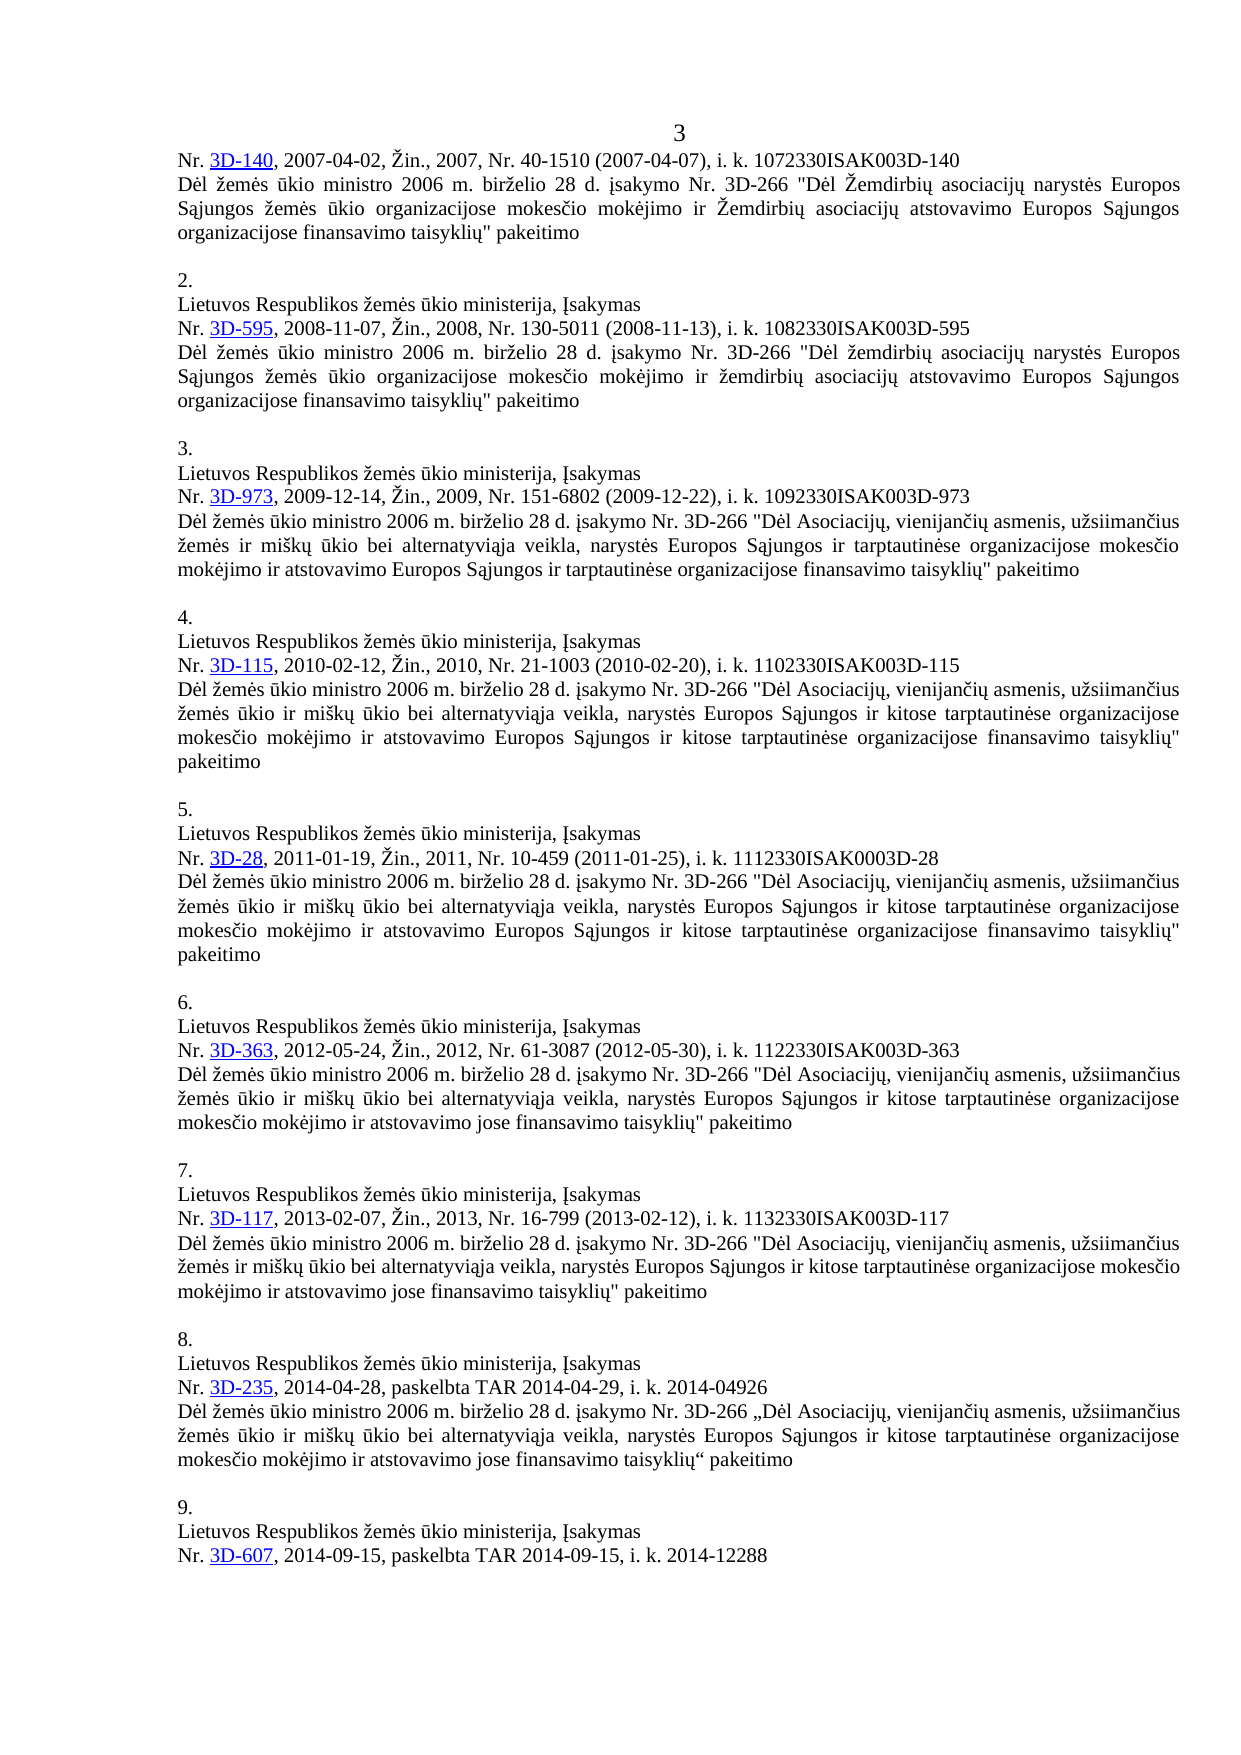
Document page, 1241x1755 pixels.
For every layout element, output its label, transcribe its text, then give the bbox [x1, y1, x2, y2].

text 8. [177, 1327, 1181, 1351]
text Lietuvos Respublikos žemės ūkio ministerija, Įsakymas [177, 1351, 1181, 1375]
text Nr. 3D-140, 2007-04-02, Žin., 2007, Nr. 40-1510 (2007-04-07), i. k. 1072330ISAK003D-140 [177, 148, 1181, 172]
text Nr. 3D-115, 2010-02-12, Žin., 2010, Nr. 21-1003 (2010-02-20), i. k. 1102330ISAK003D-115 [177, 653, 1181, 677]
text Nr. 3D-28, 2011-01-19, Žin., 2011, Nr. 10-459 (2011-01-25), i. k. 1112330ISAK0003D-28 [177, 845, 1181, 869]
text Lietuvos Respublikos žemės ūkio ministerija, Įsakymas [177, 1182, 1181, 1206]
text Nr. 3D-117, 2013-02-07, Žin., 2013, Nr. 16-799 (2013-02-12), i. k. 1132330ISAK003D-117 [177, 1206, 1181, 1230]
text Dėl žemės ūkio ministro 2006 m. birželio 28 d. įsakymo Nr. 3D-266 "Dėl Žemdirbių asociacijų narystės Europos Sąjungos žemės ūkio organizacijose mokesčio mokėjimo ir Žemdirbių asociacijų atstovavimo Europos Sąjungos organizacijose finansavimo taisyklių" pakeitimo [177, 172, 1181, 244]
text Dėl žemės ūkio ministro 2006 m. birželio 28 d. įsakymo Nr. 3D-266 "Dėl Asociacijų, vienijančių asmenis, užsiimančius žemės ir miškų ūkio bei alternatyviąja veikla, narystės Europos Sąjungos ir tarptautinėse organizacijose mokesčio mokėjimo ir atstovavimo Europos Sąjungos ir tarptautinėse organizacijose finansavimo taisyklių" pakeitimo [177, 508, 1181, 581]
text Lietuvos Respublikos žemės ūkio ministerija, Įsakymas [177, 292, 1181, 316]
text Nr. 3D-607, 2014-09-15, paskelbta TAR 2014-09-15, i. k. 2014-12288 [177, 1543, 1181, 1567]
text Dėl žemės ūkio ministro 2006 m. birželio 28 d. įsakymo Nr. 3D-266 "Dėl Asociacijų, vienijančių asmenis, užsiimančius žemės ūkio ir miškų ūkio bei alternatyviąja veikla, narystės Europos Sąjungos ir kitose tarptautinėse organizacijose mokesčio mokėjimo ir atstovavimo Europos Sąjungos ir kitose tarptautinėse organizacijose finansavimo taisyklių" pakeitimo [177, 677, 1181, 773]
text Lietuvos Respublikos žemės ūkio ministerija, Įsakymas [177, 1519, 1181, 1543]
text Dėl žemės ūkio ministro 2006 m. birželio 28 d. įsakymo Nr. 3D-266 "Dėl Asociacijų, vienijančių asmenis, užsiimančius žemės ūkio ir miškų ūkio bei alternatyviąja veikla, narystės Europos Sąjungos ir kitose tarptautinėse organizacijose mokesčio mokėjimo ir atstovavimo Europos Sąjungos ir kitose tarptautinėse organizacijose finansavimo taisyklių" pakeitimo [177, 869, 1181, 966]
text Nr. 3D-363, 2012-05-24, Žin., 2012, Nr. 61-3087 (2012-05-30), i. k. 1122330ISAK003D-363 [177, 1038, 1181, 1062]
text Lietuvos Respublikos žemės ūkio ministerija, Įsakymas [177, 821, 1181, 845]
text 6. [177, 990, 1181, 1014]
text 5. [177, 797, 1181, 821]
text Lietuvos Respublikos žemės ūkio ministerija, Įsakymas [177, 629, 1181, 653]
text Dėl žemės ūkio ministro 2006 m. birželio 28 d. įsakymo Nr. 3D-266 "Dėl Asociacijų, vienijančių asmenis, užsiimančius žemės ūkio ir miškų ūkio bei alternatyviąja veikla, narystės Europos Sąjungos ir kitose tarptautinėse organizacijose mokesčio mokėjimo ir atstovavimo jose finansavimo taisyklių" pakeitimo [177, 1062, 1181, 1134]
text Nr. 3D-235, 2014-04-28, paskelbta TAR 2014-04-29, i. k. 2014-04926 [177, 1375, 1181, 1399]
text 2. [177, 268, 1181, 292]
text Dėl žemės ūkio ministro 2006 m. birželio 28 d. įsakymo Nr. 3D-266 „Dėl Asociacijų, vienijančių asmenis, užsiimančius žemės ūkio ir miškų ūkio bei alternatyviąja veikla, narystės Europos Sąjungos ir kitose tarptautinėse organizacijose mokesčio mokėjimo ir atstovavimo jose finansavimo taisyklių“ pakeitimo [177, 1399, 1181, 1471]
text Nr. 3D-595, 2008-11-07, Žin., 2008, Nr. 130-5011 (2008-11-13), i. k. 1082330ISAK003D-595 [177, 316, 1181, 340]
text Dėl žemės ūkio ministro 2006 m. birželio 28 d. įsakymo Nr. 3D-266 "Dėl Asociacijų, vienijančių asmenis, užsiimančius žemės ir miškų ūkio bei alternatyviąja veikla, narystės Europos Sąjungos ir kitose tarptautinėse organizacijose mokesčio mokėjimo ir atstovavimo jose finansavimo taisyklių" pakeitimo [177, 1230, 1181, 1303]
text Lietuvos Respublikos žemės ūkio ministerija, Įsakymas [177, 1014, 1181, 1038]
text Nr. 3D-973, 2009-12-14, Žin., 2009, Nr. 151-6802 (2009-12-22), i. k. 1092330ISAK003D-973 [177, 484, 1181, 508]
text 7. [177, 1158, 1181, 1182]
text 4. [177, 605, 1181, 629]
text 3. [177, 436, 1181, 460]
text 9. [177, 1495, 1181, 1519]
text Lietuvos Respublikos žemės ūkio ministerija, Įsakymas [177, 460, 1181, 484]
text Dėl žemės ūkio ministro 2006 m. birželio 28 d. įsakymo Nr. 3D-266 "Dėl žemdirbių asociacijų narystės Europos Sąjungos žemės ūkio organizacijose mokesčio mokėjimo ir žemdirbių asociacijų atstovavimo Europos Sąjungos organizacijose finansavimo taisyklių" pakeitimo [177, 340, 1181, 412]
